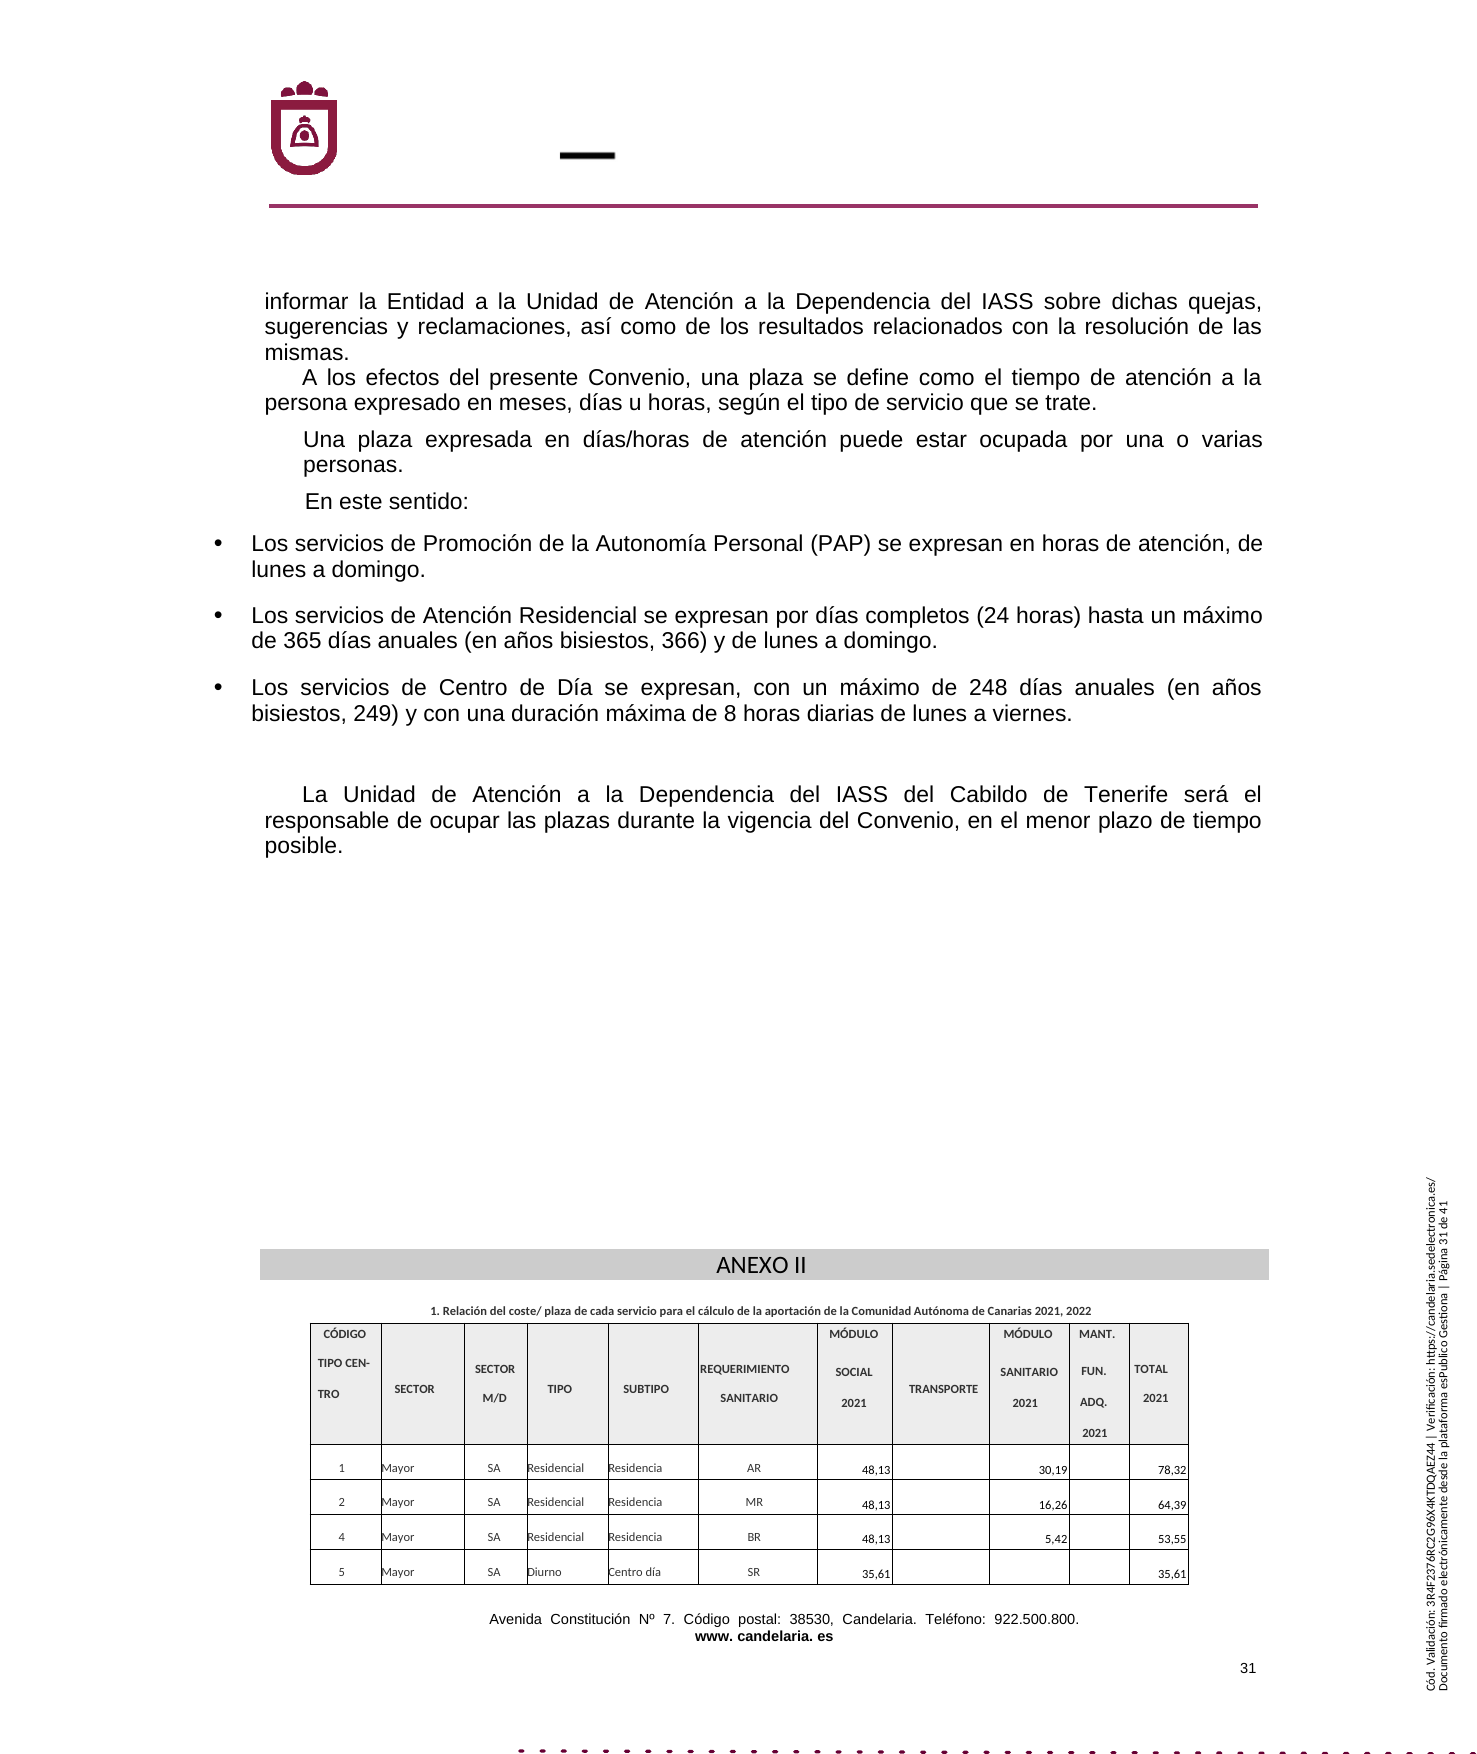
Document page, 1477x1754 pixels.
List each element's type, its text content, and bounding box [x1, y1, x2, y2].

text informar la Entidad a la Unidad de Atención a la Dependencia del IASS sobre dichas quejas, sugerencias y reclamaciones, así como de los resultados relacionados con la resolución de las mismas. [264, 289, 1263, 365]
table_cell Mayor [382, 1445, 464, 1479]
table_cell SA [465, 1480, 527, 1514]
table_cell Diurno [528, 1550, 608, 1583]
text 1. Relación del coste/ plaza de cada servicio para el cálculo de la aportación de la Comunidad Autónoma de Canarias 2021, 2022 [260, 1292, 1268, 1320]
table_cell SA [465, 1550, 527, 1583]
table_cell 53,55 [1130, 1515, 1188, 1549]
table_cell MR [699, 1480, 817, 1514]
table_header TOTAL 2021 [1130, 1324, 1188, 1444]
table_cell 1 [311, 1445, 381, 1479]
table_cell [1070, 1515, 1129, 1549]
table_header MÓDULO SOCIAL 2021 [818, 1324, 892, 1444]
table_cell Residencial [528, 1480, 608, 1514]
table_cell 48,13 [818, 1480, 892, 1514]
table_cell BR [699, 1515, 817, 1549]
table_header SUBTIPO [609, 1324, 698, 1444]
table_cell Mayor [382, 1480, 464, 1514]
table_cell 4 [311, 1515, 381, 1549]
list Los servicios de Centro de Día se expresan, con un máximo de 248 días anuales (en años bisiestos, 249) y con una duración máxima de 8 horas diarias de lunes a viernes. [214, 673, 1263, 726]
table_cell SR [699, 1550, 817, 1583]
table_cell Residencia [609, 1445, 698, 1479]
table_header REQUERIMIENTO SANITARIO [699, 1324, 817, 1444]
table_cell 2 [311, 1480, 381, 1514]
table_cell 16,26 [990, 1480, 1069, 1514]
table_cell [893, 1445, 989, 1479]
table_cell [990, 1550, 1069, 1583]
table_cell [1070, 1550, 1129, 1583]
list Los servicios de Atención Residencial se expresan por días completos (24 horas) hasta un máximo de 365 días anuales (en años bisiestos, 366) y de lunes a domingo. [214, 601, 1263, 654]
table_cell SA [465, 1445, 527, 1479]
table_cell Residencial [528, 1515, 608, 1549]
table_cell AR [699, 1445, 817, 1479]
table_header TRANSPORTE [893, 1324, 989, 1444]
table_cell Residencia [609, 1515, 698, 1549]
table_cell 30,19 [990, 1445, 1069, 1479]
table_cell 35,61 [1130, 1550, 1188, 1583]
table_cell Residencial [528, 1445, 608, 1479]
table_cell 48,13 [818, 1515, 892, 1549]
table_cell 5,42 [990, 1515, 1069, 1549]
table_header SECTOR [382, 1324, 464, 1444]
table_header TIPO [528, 1324, 608, 1444]
text La Unidad de Atención a la Dependencia del IASS del Cabildo de Tenerife será el responsable de ocupar las plazas durante la vigencia del Convenio, en el menor plazo de tiempo posible. [264, 782, 1263, 858]
table_cell [893, 1515, 989, 1549]
table_cell 5 [311, 1550, 381, 1583]
table_cell SA [465, 1515, 527, 1549]
table_cell 64,39 [1130, 1480, 1188, 1514]
table_header SECTOR M/D [465, 1324, 527, 1444]
table_cell Residencia [609, 1480, 698, 1514]
table_cell Mayor [382, 1515, 464, 1549]
table_header MÓDULO SANITARIO 2021 [990, 1324, 1069, 1444]
table_cell [1070, 1480, 1129, 1514]
table_cell [893, 1550, 989, 1583]
subtitle ANEXO II [260, 1249, 1269, 1280]
text En este sentido: [304, 489, 1263, 514]
table_cell 78,32 [1130, 1445, 1188, 1479]
text Una plaza expresada en días/horas de atención puede estar ocupada por una o varias personas. [303, 427, 1263, 477]
text A los efectos del presente Convenio, una plaza se define como el tiempo de atención a la persona expresado en meses, días u horas, según el tipo de servicio que se trate. [264, 365, 1263, 415]
list Los servicios de Promoción de la Autonomía Personal (PAP) se expresan en horas de atención, de lunes a domingo. [214, 529, 1263, 582]
table_header MANT. FUN. ADQ. 2021 [1070, 1324, 1129, 1444]
table_cell [893, 1480, 989, 1514]
table_cell Mayor [382, 1550, 464, 1583]
table_header CÓDIGO TIPO CEN- TRO [311, 1324, 381, 1444]
table_cell Centro día [609, 1550, 698, 1583]
table_cell 48,13 [818, 1445, 892, 1479]
table_cell [1070, 1445, 1129, 1479]
table_cell 35,61 [818, 1550, 892, 1583]
